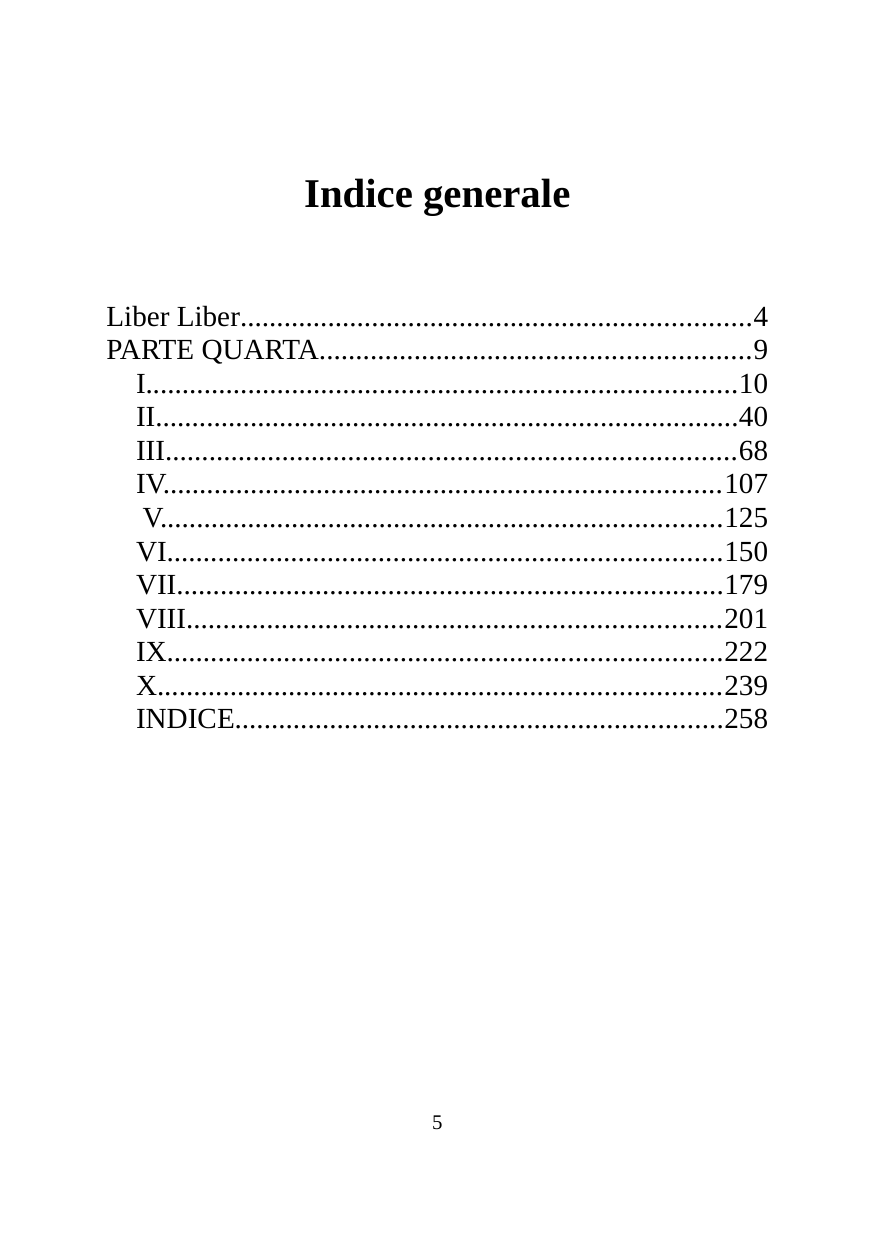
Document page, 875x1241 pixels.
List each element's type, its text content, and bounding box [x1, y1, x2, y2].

text I. 10 [136, 366, 768, 399]
text PARTE QUARTA 9 [106, 332, 768, 366]
text VIII. 201 [136, 601, 768, 634]
text IV. 107 [136, 467, 768, 500]
text VII. 179 [136, 567, 768, 601]
text III. 68 [136, 433, 768, 467]
text II. 40 [136, 399, 768, 433]
text IX. 222 [136, 634, 768, 668]
text INDICE 258 [136, 701, 768, 735]
text X. 239 [136, 668, 768, 701]
subtitle Indice generale [106, 169, 768, 216]
text Liber Liber 4 [106, 299, 768, 332]
text VI. 150 [136, 534, 768, 567]
text V. 125 [136, 500, 768, 534]
